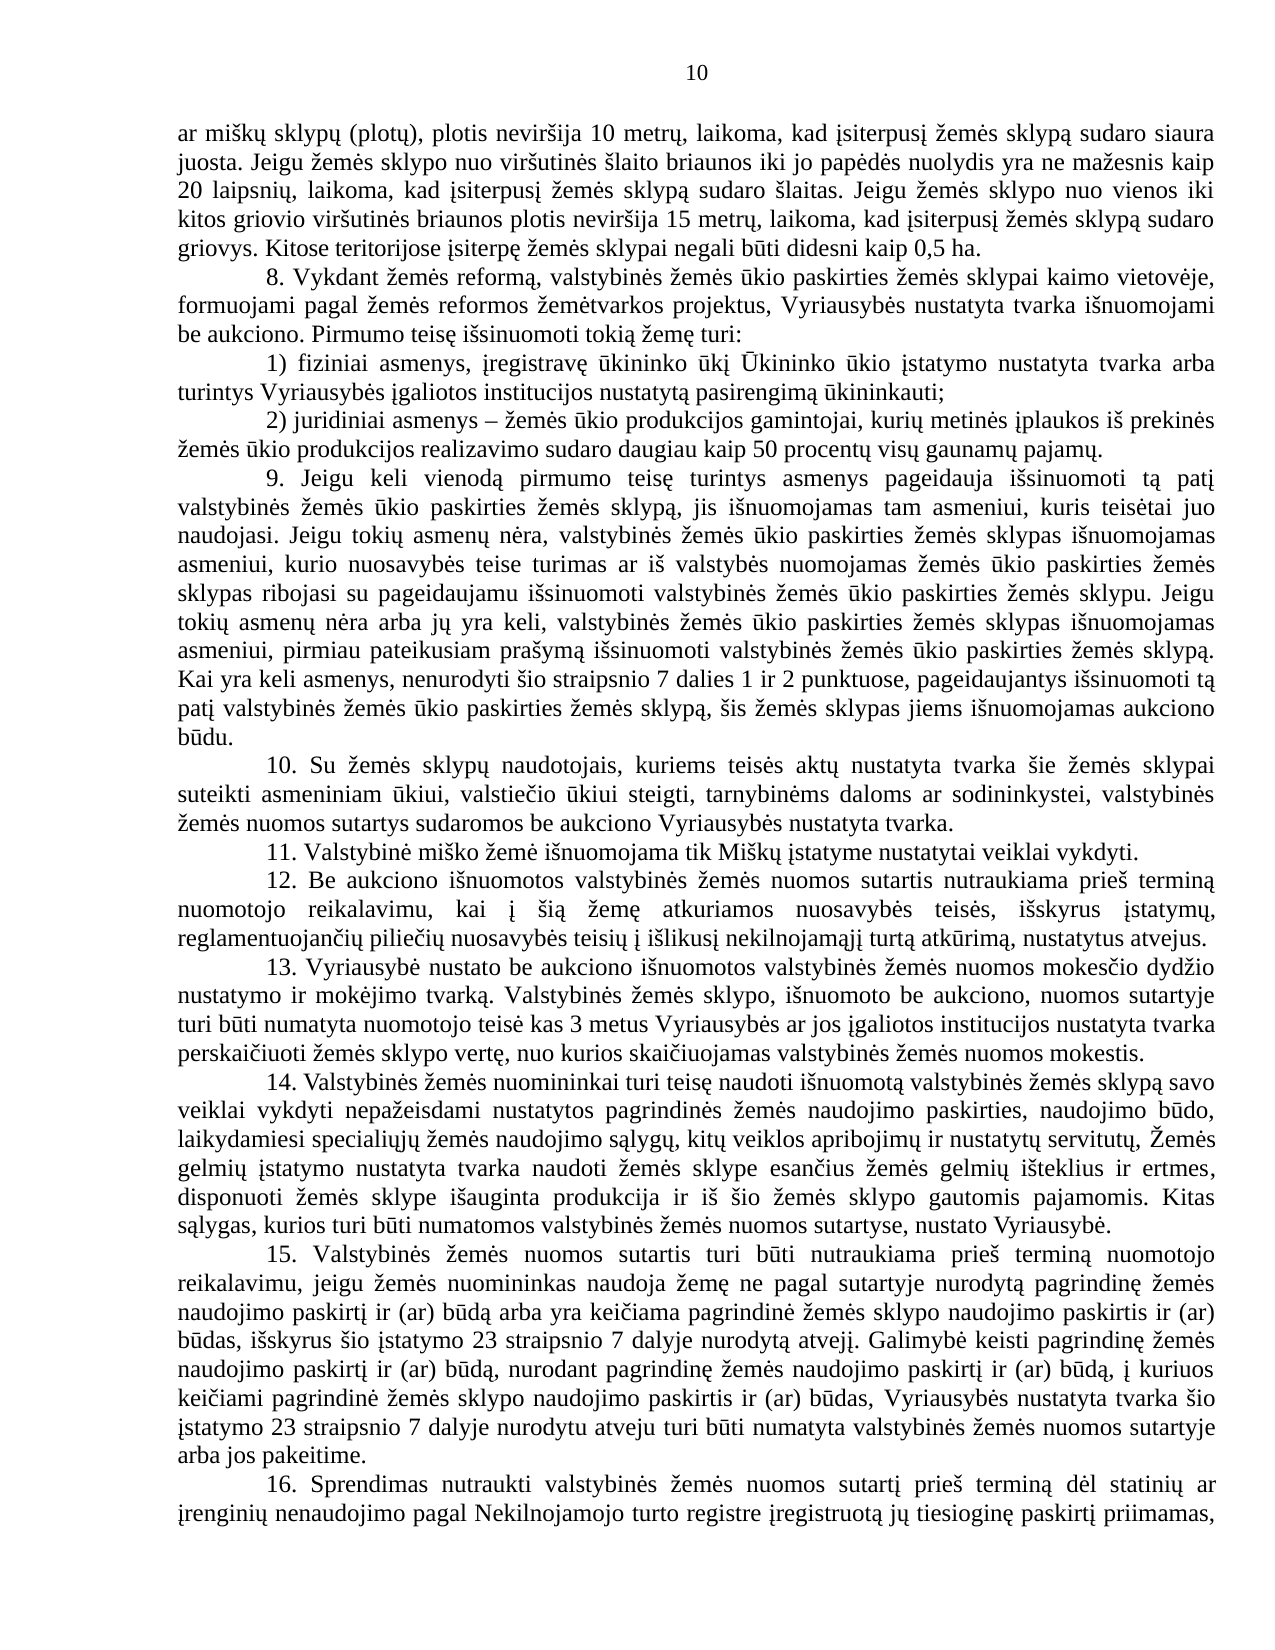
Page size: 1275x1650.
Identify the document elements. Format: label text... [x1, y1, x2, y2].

text 10. Su žemės sklypų naudotojais, kuriems teisės aktų nustatyta tvarka šie žemės sklypai suteikti asmeniniam ūkiui, valstiečio ūkiui steigti, tarnybinėms daloms ar sodininkystei, valstybinės žemės nuomos sutartys sudaromos be aukciono Vyriausybės nustatyta tvarka. [177, 751, 1216, 837]
text 14. Valstybinės žemės nuomininkai turi teisę naudoti išnuomotą valstybinės žemės sklypą savo veiklai vykdyti nepažeisdami nustatytos pagrindinės žemės naudojimo paskirties, naudojimo būdo, laikydamiesi specialiųjų žemės naudojimo sąlygų, kitų veiklos apribojimų ir nustatytų servitutų, Žemės gelmių įstatymo nustatyta tvarka naudoti žemės sklype esančius žemės gelmių išteklius ir ertmes, disponuoti žemės sklype išauginta produkcija ir iš šio žemės sklypo gautomis pajamomis. Kitas sąlygas, kurios turi būti numatomos valstybinės žemės nuomos sutartyse, nustato Vyriausybė. [177, 1067, 1216, 1239]
text 8. Vykdant žemės reformą, valstybinės žemės ūkio paskirties žemės sklypai kaimo vietovėje, formuojami pagal žemės reformos žemėtvarkos projektus, Vyriausybės nustatyta tvarka išnuomojami be aukciono. Pirmumo teisę išsinuomoti tokią žemę turi: [177, 262, 1216, 348]
text 15. Valstybinės žemės nuomos sutartis turi būti nutraukiama prieš terminą nuomotojo reikalavimu, jeigu žemės nuomininkas naudoja žemę ne pagal sutartyje nurodytą pagrindinę žemės naudojimo paskirtį ir (ar) būdą arba yra keičiama pagrindinė žemės sklypo naudojimo paskirtis ir (ar) būdas, išskyrus šio įstatymo 23 straipsnio 7 dalyje nurodytą atvejį. Galimybė keisti pagrindinę žemės naudojimo paskirtį ir (ar) būdą, nurodant pagrindinę žemės naudojimo paskirtį ir (ar) būdą, į kuriuos keičiami pagrindinė žemės sklypo naudojimo paskirtis ir (ar) būdas, Vyriausybės nustatyta tvarka šio įstatymo 23 straipsnio 7 dalyje nurodytu atveju turi būti numatyta valstybinės žemės nuomos sutartyje arba jos pakeitime. [177, 1239, 1216, 1469]
text 1) fiziniai asmenys, įregistravę ūkininko ūkį Ūkininko ūkio įstatymo nustatyta tvarka arba turintys Vyriausybės įgaliotos institucijos nustatytą pasirengimą ūkininkauti; [177, 348, 1216, 406]
text 9. Jeigu keli vienodą pirmumo teisę turintys asmenys pageidauja išsinuomoti tą patį valstybinės žemės ūkio paskirties žemės sklypą, jis išnuomojamas tam asmeniui, kuris teisėtai juo naudojasi. Jeigu tokių asmenų nėra, valstybinės žemės ūkio paskirties žemės sklypas išnuomojamas asmeniui, kurio nuosavybės teise turimas ar iš valstybės nuomojamas žemės ūkio paskirties žemės sklypas ribojasi su pageidaujamu išsinuomoti valstybinės žemės ūkio paskirties žemės sklypu. Jeigu tokių asmenų nėra arba jų yra keli, valstybinės žemės ūkio paskirties žemės sklypas išnuomojamas asmeniui, pirmiau pateikusiam prašymą išsinuomoti valstybinės žemės ūkio paskirties žemės sklypą. Kai yra keli asmenys, nenurodyti šio straipsnio 7 dalies 1 ir 2 punktuose, pageidaujantys išsinuomoti tą patį valstybinės žemės ūkio paskirties žemės sklypą, šis žemės sklypas jiems išnuomojamas aukciono būdu. [177, 463, 1216, 751]
text ar miškų sklypų (plotų), plotis neviršija 10 metrų, laikoma, kad įsiterpusį žemės sklypą sudaro siaura juosta. Jeigu žemės sklypo nuo viršutinės šlaito briaunos iki jo papėdės nuolydis yra ne mažesnis kaip 20 laipsnių, laikoma, kad įsiterpusį žemės sklypą sudaro šlaitas. Jeigu žemės sklypo nuo vienos iki kitos griovio viršutinės briaunos plotis neviršija 15 metrų, laikoma, kad įsiterpusį žemės sklypą sudaro griovys. Kitose teritorijose įsiterpę žemės sklypai negali būti didesni kaip 0,5 ha. [177, 118, 1216, 262]
text 12. Be aukciono išnuomotos valstybinės žemės nuomos sutartis nutraukiama prieš terminą nuomotojo reikalavimu, kai į šią žemę atkuriamos nuosavybės teisės, išskyrus įstatymų, reglamentuojančių piliečių nuosavybės teisių į išlikusį nekilnojamąjį turtą atkūrimą, nustatytus atvejus. [177, 866, 1216, 952]
text 2) juridiniai asmenys – žemės ūkio produkcijos gamintojai, kurių metinės įplaukos iš prekinės žemės ūkio produkcijos realizavimo sudaro daugiau kaip 50 procentų visų gaunamų pajamų. [177, 406, 1216, 463]
text 11. Valstybinė miško žemė išnuomojama tik Miškų įstatyme nustatytai veiklai vykdyti. [177, 837, 1216, 866]
text 16. Sprendimas nutraukti valstybinės žemės nuomos sutartį prieš terminą dėl statinių ar įrenginių nenaudojimo pagal Nekilnojamojo turto registre įregistruotą jų tiesioginę paskirtį priimamas, [177, 1469, 1216, 1527]
text 13. Vyriausybė nustato be aukciono išnuomotos valstybinės žemės nuomos mokesčio dydžio nustatymo ir mokėjimo tvarką. Valstybinės žemės sklypo, išnuomoto be aukciono, nuomos sutartyje turi būti numatyta nuomotojo teisė kas 3 metus Vyriausybės ar jos įgaliotos institucijos nustatyta tvarka perskaičiuoti žemės sklypo vertę, nuo kurios skaičiuojamas valstybinės žemės nuomos mokestis. [177, 952, 1216, 1067]
